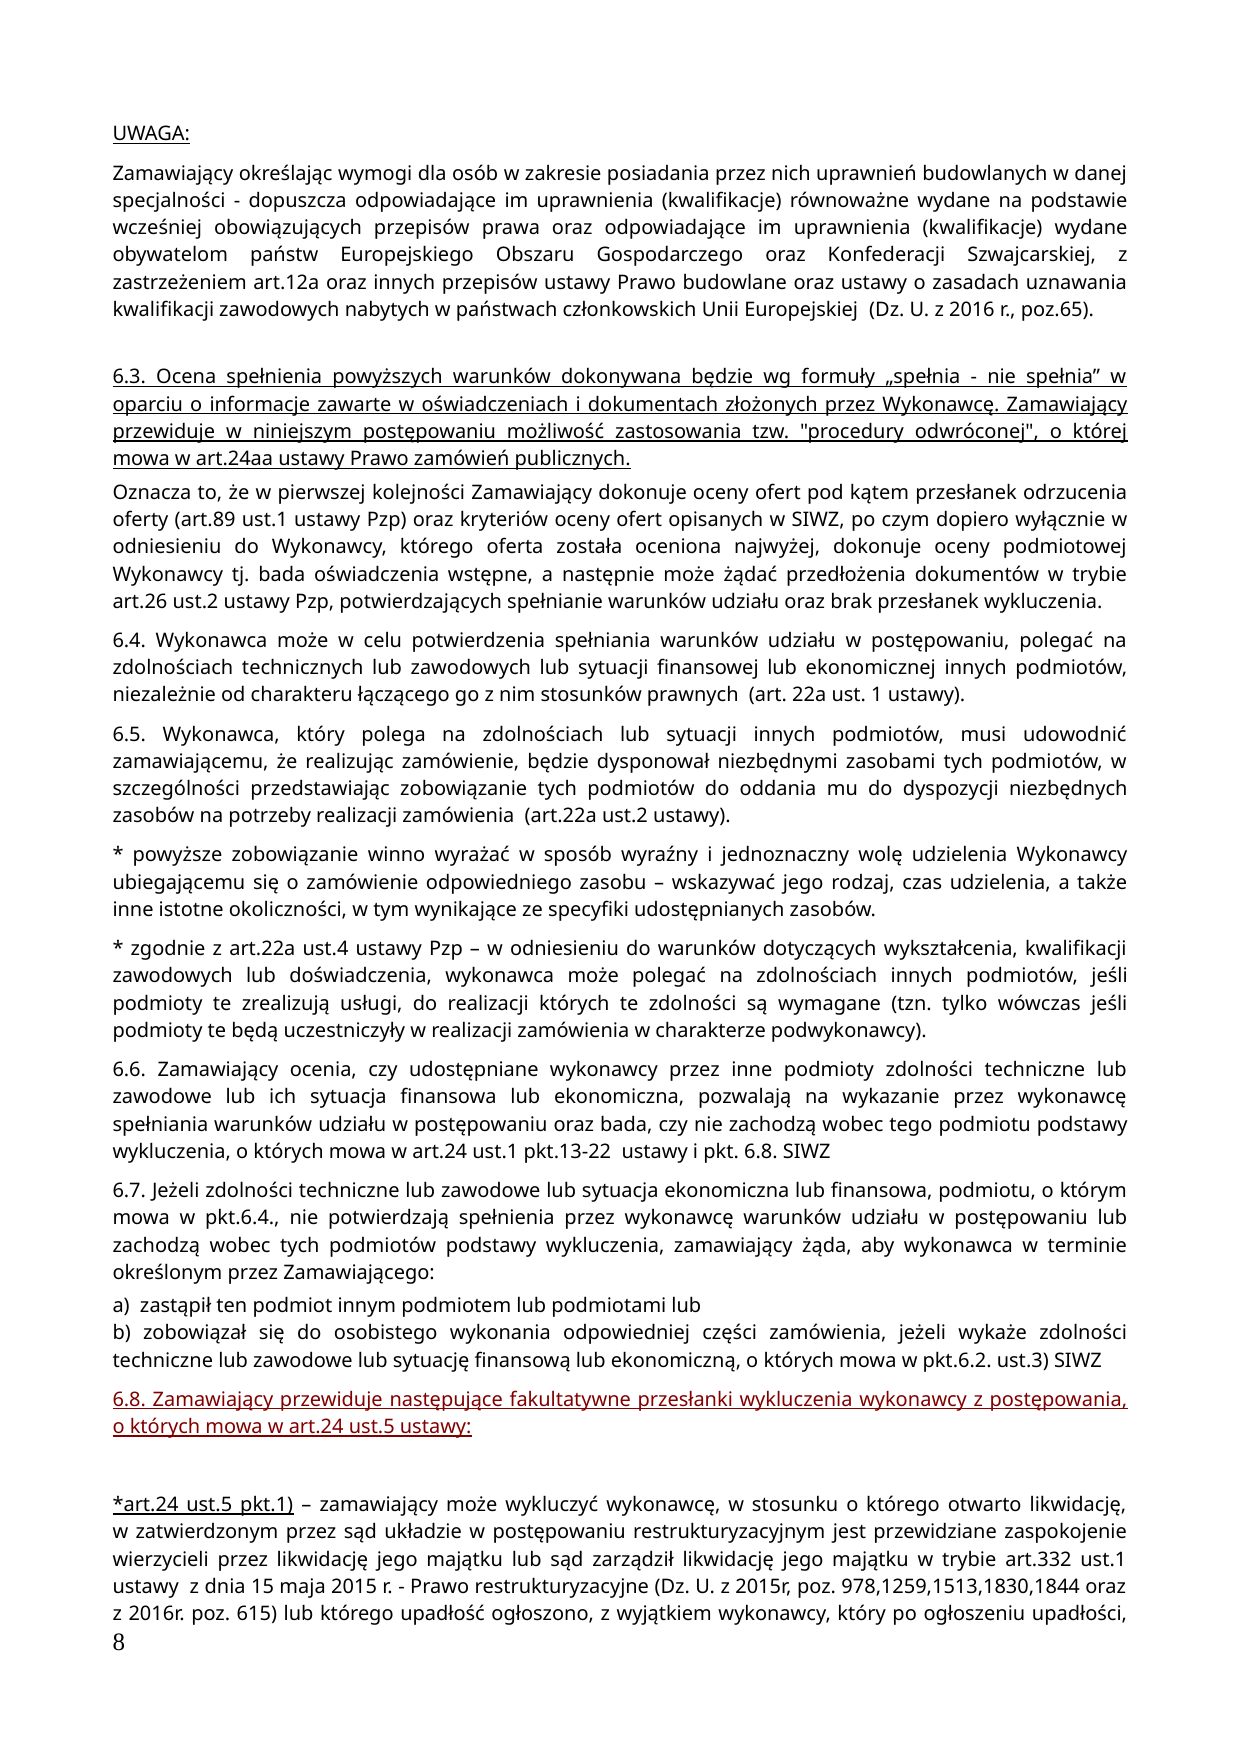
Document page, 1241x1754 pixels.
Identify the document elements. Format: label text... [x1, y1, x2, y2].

text b) zobowiązał się do osobistego wykonania odpowiedniej części zamówienia, jeżeli wykaże zdolności techniczne lub zawodowe lub sytuację finansową lub ekonomiczną, o których mowa w pkt.6.2. ust.3) SIWZ [112, 1318, 1128, 1373]
text UWAGA: [112, 119, 1128, 147]
text przewiduje w niniejszym postępowaniu możliwość zastosowania tzw. "procedury odwróconej", o której [112, 414, 1128, 440]
text Oznacza to, że w pierwszej kolejności Zamawiający dokonuje oceny ofert pod kątem przesłanek odrzucenia oferty (art.89 ust.1 ustawy Pzp) oraz kryteriów oceny ofert opisanych w SIWZ, po czym dopiero wyłącznie w odniesieniu do Wykonawcy, którego oferta została oceniona najwyżej, dokonuje oceny podmiotowej Wykonawcy tj. bada oświadczenia wstępne, a następnie może żądać przedłożenia dokumentów w trybie art.26 ust.2 ustawy Pzp, potwierdzających spełnianie warunków udziału oraz brak przesłanek wykluczenia. [112, 478, 1128, 614]
text o których mowa w art.24 ust.5 ustawy: [112, 1409, 1128, 1439]
text mowa w art.24aa ustawy Prawo zamówień publicznych. [112, 441, 1128, 472]
text 6.7. Jeżeli zdolności techniczne lub zawodowe lub sytuacja ekonomiczna lub finansowa, podmiotu, o którym mowa w pkt.6.4., nie potwierdzają spełnienia przez wykonawcę warunków udziału w postępowaniu lub zachodzą wobec tych podmiotów podstawy wykluczenia, zamawiający żąda, aby wykonawca w terminie określonym przez Zamawiającego: [112, 1176, 1128, 1285]
text * zgodnie z art.22a ust.4 ustawy Pzp – w odniesieniu do warunków dotyczących wykształcenia, kwalifikacji zawodowych lub doświadczenia, wykonawca może polegać na zdolnościach innych podmiotów, jeśli podmioty te zrealizują usługi, do realizacji których te zdolności są wymagane (tzn. tylko wówczas jeśli podmioty te będą uczestniczyły w realizacji zamówienia w charakterze podwykonawcy). [112, 934, 1128, 1043]
text Zamawiający określając wymogi dla osób w zakresie posiadania przez nich uprawnień budowlanych w danej specjalności - dopuszcza odpowiadające im uprawnienia (kwalifikacje) równoważne wydane na podstawie wcześniej obowiązujących przepisów prawa oraz odpowiadające im uprawnienia (kwalifikacje) wydane obywatelom państw Europejskiego Obszaru Gospodarczego oraz Konfederacji Szwajcarskiej, z zastrzeżeniem art.12a oraz innych przepisów ustawy Prawo budowlane oraz ustawy o zasadach uznawania kwalifikacji zawodowych nabytych w państwach członkowskich Unii Europejskiej (Dz. U. z 2016 r., poz.65). [112, 158, 1128, 322]
text 6.4. Wykonawca może w celu potwierdzenia spełniania warunków udziału w postępowaniu, polegać na zdolnościach technicznych lub zawodowych lub sytuacji finansowej lub ekonomicznej innych podmiotów, niezależnie od charakteru łączącego go z nim stosunków prawnych (art. 22a ust. 1 ustawy). [112, 626, 1128, 708]
text *art.24 ust.5 pkt.1) – zamawiający może wykluczyć wykonawcę, w stosunku o którego otwarto likwidację, w zatwierdzonym przez sąd układzie w postępowaniu restrukturyzacyjnym jest przewidziane zaspokojenie wierzycieli przez likwidację jego majątku lub sąd zarządził likwidację jego majątku w trybie art.332 ust.1 ustawy z dnia 15 maja 2015 r. - Prawo restrukturyzacyjne (Dz. U. z 2015r, poz. 978,1259,1513,1830,1844 oraz z 2016r. poz. 615) lub którego upadłość ogłoszono, z wyjątkiem wykonawcy, który po ogłoszeniu upadłości, [112, 1490, 1128, 1627]
text * powyższe zobowiązanie winno wyrażać w sposób wyraźny i jednoznaczny wolę udzielenia Wykonawcy ubiegającemu się o zamówienie odpowiedniego zasobu – wskazywać jego rodzaj, czas udzielenia, a także inne istotne okoliczności, w tym wynikające ze specyfiki udostępnianych zasobów. [112, 841, 1128, 922]
text 6.5. Wykonawca, który polega na zdolnościach lub sytuacji innych podmiotów, musi udowodnić zamawiającemu, że realizując zamówienie, będzie dysponował niezbędnymi zasobami tych podmiotów, w szczególności przedstawiając zobowiązanie tych podmiotów do oddania mu do dyspozycji niezbędnych zasobów na potrzeby realizacji zamówienia (art.22a ust.2 ustawy). [112, 719, 1128, 829]
text 6.3. Ocena spełnienia powyższych warunków dokonywana będzie wg formuły „spełnia - nie spełnia” w oparciu o informacje zawarte w oświadczeniach i dokumentach złożonych przez Wykonawcę. Zamawiający [112, 363, 1128, 413]
text a) zastąpił ten podmiot innym podmiotem lub podmiotami lub [112, 1291, 1128, 1318]
text 6.6. Zamawiający ocenia, czy udostępniane wykonawcy przez inne podmioty zdolności techniczne lub zawodowe lub ich sytuacja finansowa lub ekonomiczna, pozwalają na wykazanie przez wykonawcę spełniania warunków udziału w postępowaniu oraz bada, czy nie zachodzą wobec tego podmiotu podstawy wykluczenia, o których mowa w art.24 ust.1 pkt.13-22 ustawy i pkt. 6.8. SIWZ [112, 1055, 1128, 1164]
text 6.8. Zamawiający przewiduje następujące fakultatywne przesłanki wykluczenia wykonawcy z postępowania, [112, 1385, 1128, 1408]
